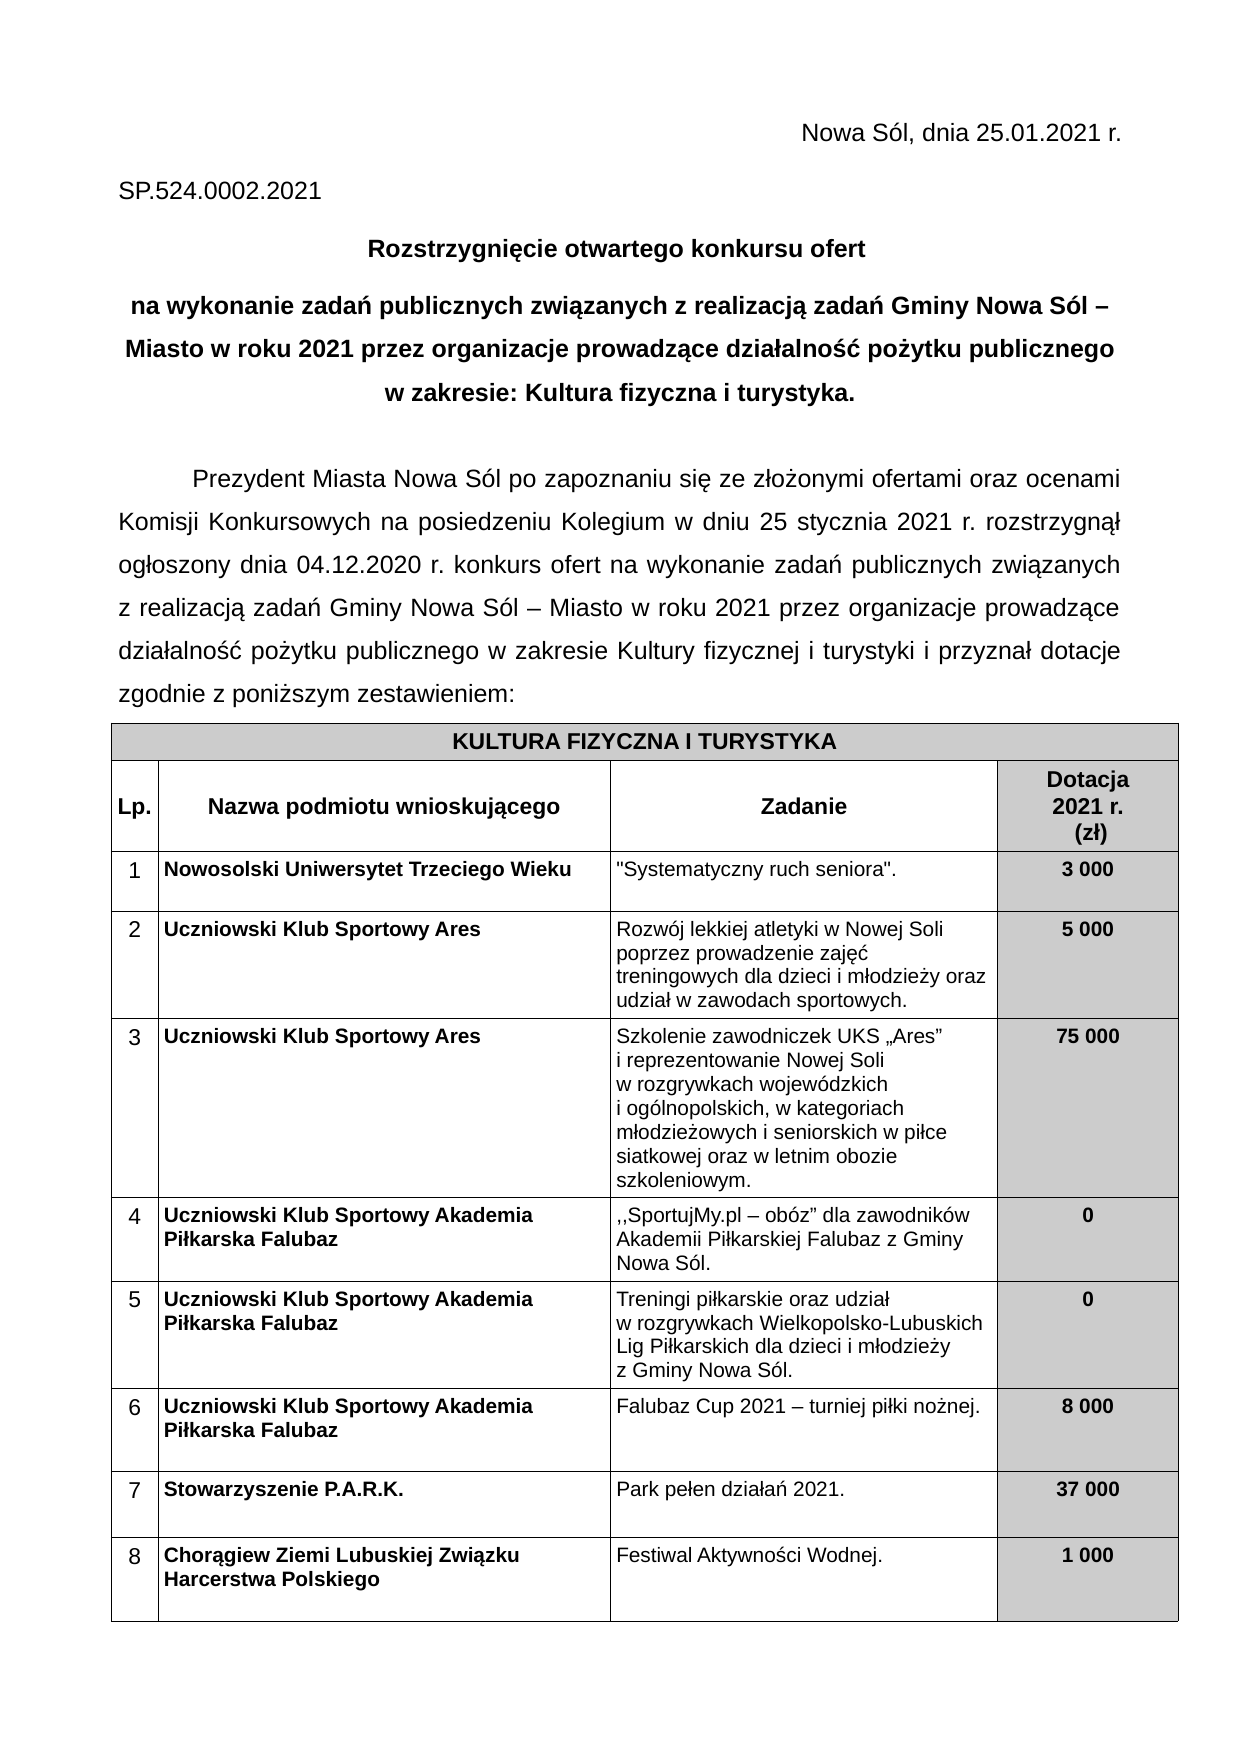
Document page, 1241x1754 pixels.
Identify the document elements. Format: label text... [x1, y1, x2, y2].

table_cell 0 [998, 1282, 1178, 1388]
table_cell Uczniowski Klub Sportowy Akademia Piłkarska Falubaz [159, 1282, 610, 1388]
table_cell Lp. [112, 761, 158, 851]
table_cell 3 [112, 1019, 158, 1197]
table_cell 75 000 [998, 1019, 1178, 1197]
table_cell 0 [998, 1198, 1178, 1281]
table_cell 37 000 [998, 1472, 1178, 1537]
text Nowa Sól, dnia 25.01.2021 r. [118, 118, 1122, 147]
table_cell 1 000 [998, 1538, 1178, 1621]
text SP.524.0002.2021 [118, 176, 1122, 204]
table_cell 1 [112, 852, 158, 911]
table_cell 8 000 [998, 1389, 1178, 1471]
table_cell 2 [112, 912, 158, 1018]
table_cell "Systematyczny ruch seniora". [611, 852, 997, 911]
table_cell Falubaz Cup 2021 – turniej piłki nożnej. [611, 1389, 997, 1471]
table_cell Festiwal Aktywności Wodnej. [611, 1538, 997, 1621]
table_header KULTURA FIZYCZNA I TURYSTYKA [112, 724, 1178, 760]
table_cell Chorągiew Ziemi Lubuskiej Związku Harcerstwa Polskiego [159, 1538, 610, 1621]
table_cell 7 [112, 1472, 158, 1537]
table_cell 5 000 [998, 912, 1178, 1018]
table_cell 3 000 [998, 852, 1178, 911]
table_cell 8 [112, 1538, 158, 1621]
table_cell Uczniowski Klub Sportowy Akademia Piłkarska Falubaz [159, 1389, 610, 1471]
table_cell Stowarzyszenie P.A.R.K. [159, 1472, 610, 1537]
text Prezydent Miasta Nowa Sól po zapoznaniu się ze złożonymi ofertami oraz ocenami Komisji Konkursowych na posiedzeniu Kolegium w dniu 25 stycznia 2021 r. rozstrzygnął ogłoszony dnia 04.12.2020 r. konkurs ofert na wykonanie zadań publicznych związanych z realizacją zadań Gminy Nowa Sól – Miasto w roku 2021 przez organizacje prowadzące działalność pożytku publicznego w zakresie Kultury fizycznej i turystyki i przyznał dotacje zgodnie z poniższym zestawieniem: [118, 464, 1122, 708]
table_cell Dotacja 2021 r. (zł) [998, 761, 1178, 851]
text na wykonanie zadań publicznych związanych z realizacją zadań Gminy Nowa Sól – Miasto w roku 2021 przez organizacje prowadzące działalność pożytku publicznego w zakresie: Kultura fizyczna i turystyka. [118, 291, 1122, 406]
table_cell Uczniowski Klub Sportowy Ares [159, 912, 610, 1018]
table_cell Nowosolski Uniwersytet Trzeciego Wieku [159, 852, 610, 911]
table_cell 5 [112, 1282, 158, 1388]
table_cell Uczniowski Klub Sportowy Akademia Piłkarska Falubaz [159, 1198, 610, 1281]
table_cell Zadanie [611, 761, 997, 851]
table_cell Uczniowski Klub Sportowy Ares [159, 1019, 610, 1197]
table_cell Treningi piłkarskie oraz udział w rozgrywkach Wielkopolsko-Lubuskich Lig Piłkarskich dla dzieci i młodzieży z Gminy Nowa Sól. [611, 1282, 997, 1388]
table_cell 4 [112, 1198, 158, 1281]
table_cell Nazwa podmiotu wnioskującego [159, 761, 610, 851]
table_cell ,,SportujMy.pl – obóz” dla zawodników Akademii Piłkarskiej Falubaz z Gminy Nowa Sól. [611, 1198, 997, 1281]
table_cell Szkolenie zawodniczek UKS „Ares” i reprezentowanie Nowej Soli w rozgrywkach wojewódzkich i ogólnopolskich, w kategoriach młodzieżowych i seniorskich w piłce siatkowej oraz w letnim obozie szkoleniowym. [611, 1019, 997, 1197]
table_cell Rozwój lekkiej atletyki w Nowej Soli poprzez prowadzenie zajęć treningowych dla dzieci i młodzieży oraz udział w zawodach sportowych. [611, 912, 997, 1018]
table_cell 6 [112, 1389, 158, 1471]
text Rozstrzygnięcie otwartego konkursu ofert [118, 233, 1122, 262]
table_cell Park pełen działań 2021. [611, 1472, 997, 1537]
